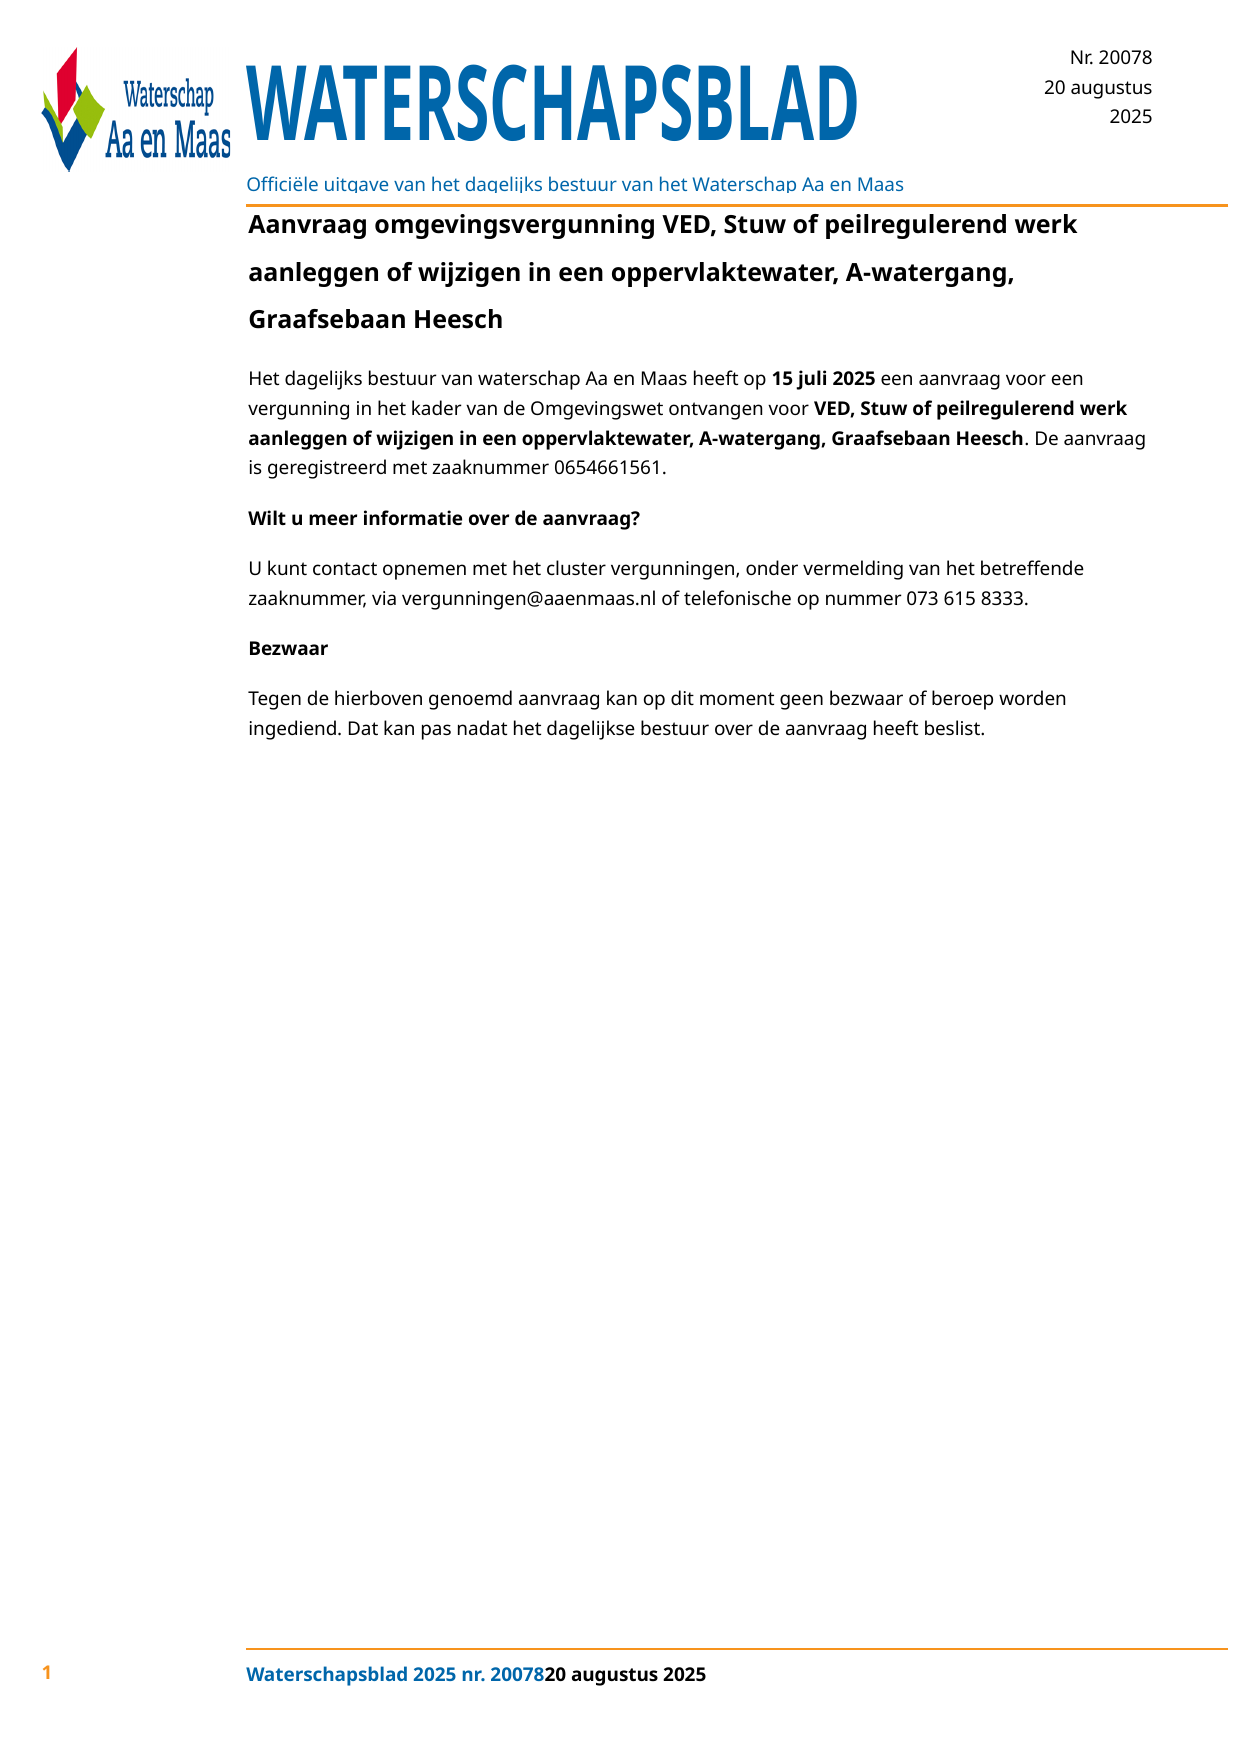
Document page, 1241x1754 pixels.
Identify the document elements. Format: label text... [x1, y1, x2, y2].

picture [41, 47, 231, 172]
text Wilt u meer informatie over de aanvraag? [248, 505, 1152, 530]
text Het dagelijks bestuur van waterschap Aa en Maas heeft op 15 juli 2025 een aanvraag voor een vergunning in het kader van de Omgevingswet ontvangen voor VED, Stuw of peilregulerend werk aanleggen of wijzigen in een oppervlaktewater, A-watergang, Graafsebaan Heesch. De aanvraag is geregistreerd met zaaknummer 0654661561. [248, 366, 1152, 480]
text Tegen de hierboven genoemd aanvraag kan op dit moment geen bezwaar of beroep worden ingediend. Dat kan pas nadat het dagelijkse bestuur over de aanvraag heeft beslist. [248, 686, 1152, 741]
text Bezwaar [248, 635, 1152, 661]
text Aanvraag omgevingsvergunning VED, Stuw of peilregulerend werk aanleggen of wijzigen in een oppervlaktewater, A-watergang, Graafsebaan Heesch [248, 207, 1152, 336]
text U kunt contact opnemen met het cluster vergunningen, onder vermelding van het betreffende zaaknummer, via vergunningen@aaenmaas.nl of telefonische op nummer 073 615 8333. [248, 555, 1152, 610]
